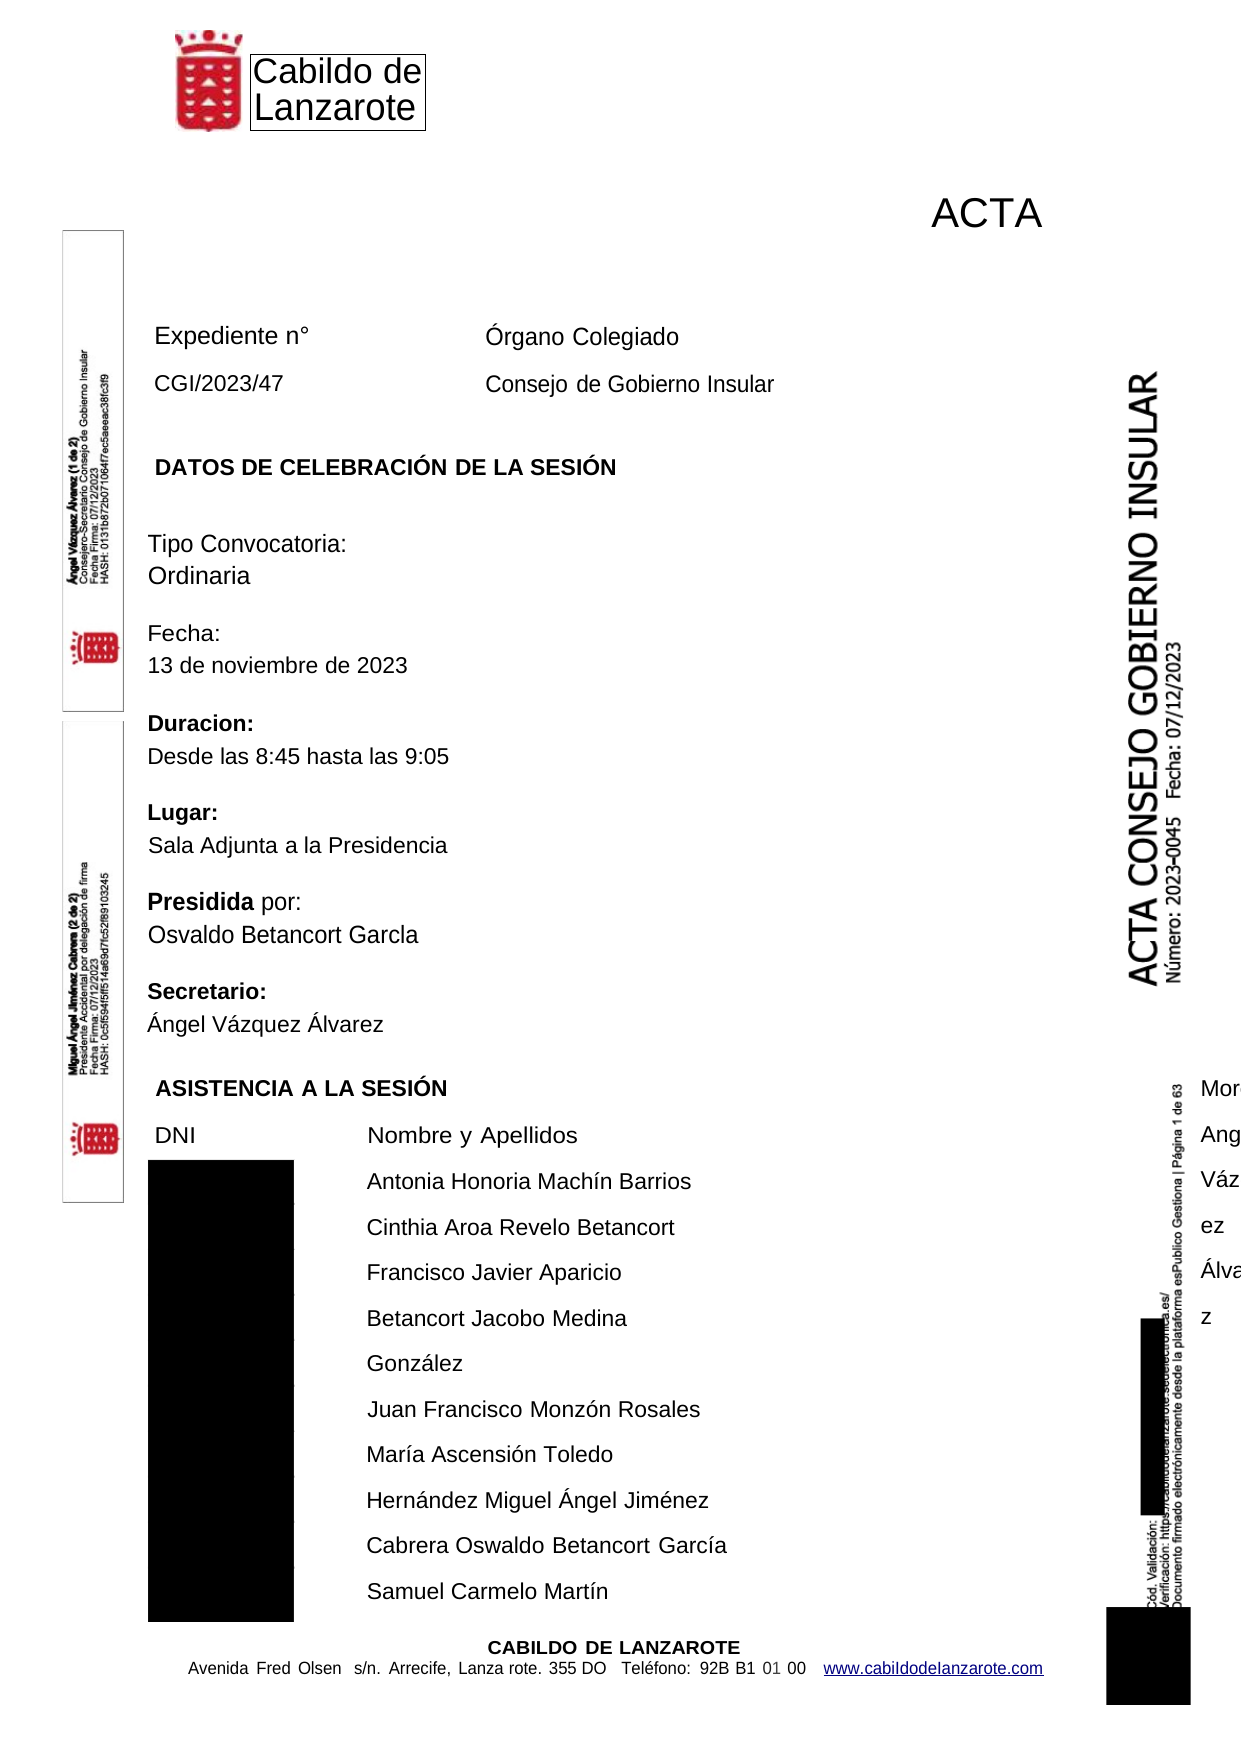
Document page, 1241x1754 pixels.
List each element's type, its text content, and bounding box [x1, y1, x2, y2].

text 13 de noviembre de 2023 [147, 652, 1128, 678]
text Secretario: [147, 978, 1203, 1005]
text Tipo Convocatoria: Ordinaria [147, 529, 447, 590]
picture [1106, 1084, 1191, 1705]
text Presidida por: [147, 887, 1128, 916]
text DATOS DE CELEBRACIÓN DE LA SESIÓN [154, 454, 1128, 480]
text Samuel Carmelo Martín Morera Angel Vázquez Álvarez [367, 1578, 686, 1604]
text [1184, 887, 1203, 916]
picture [1128, 371, 1184, 987]
text Ángel Vázquez Álvarez [147, 1011, 1203, 1037]
subtitle Osvaldo Betancort Garcla [148, 920, 1128, 949]
text [1184, 709, 1203, 736]
subtitle Expediente n° [154, 321, 312, 350]
text ASISTENCIA A LA SESIÓN [155, 1075, 734, 1102]
text [1184, 652, 1203, 678]
text Fecha: [147, 620, 1128, 646]
text DNI Nombre y Apellidos [154, 1122, 734, 1148]
text Sala Adjunta a la Presidencia [148, 832, 1128, 859]
text [1184, 620, 1203, 646]
text Antonia Honoria Machín Barrios Cinthia Aroa Revelo Betancort Francisco Javier Aparicio Betancort Jacobo Medina González [366, 1168, 724, 1376]
picture [175, 30, 243, 132]
text Lugar: [147, 799, 1128, 825]
text CGI/2023/47 [154, 370, 312, 396]
text Consejo de Gobierno Insular [485, 369, 779, 397]
picture [62, 721, 124, 1203]
text Juan Francisco Monzón Rosales María Ascensión Toledo Hernández Miguel Ángel Jiménez Cabrera Oswaldo Betancort García [366, 1396, 730, 1558]
text Samuel Carmelo Martín Morera Angel Vázquez Álvarez [1200, 1075, 1240, 1329]
subtitle ACTA [931, 188, 1203, 236]
picture [62, 230, 124, 712]
text Desde las 8:45 hasta las 9:05 [147, 743, 1128, 769]
picture [147, 1159, 295, 1622]
subtitle Órgano Colegiado [485, 322, 779, 351]
text Duracion: [147, 709, 1128, 736]
text [1184, 799, 1203, 825]
subtitle [1184, 920, 1203, 949]
